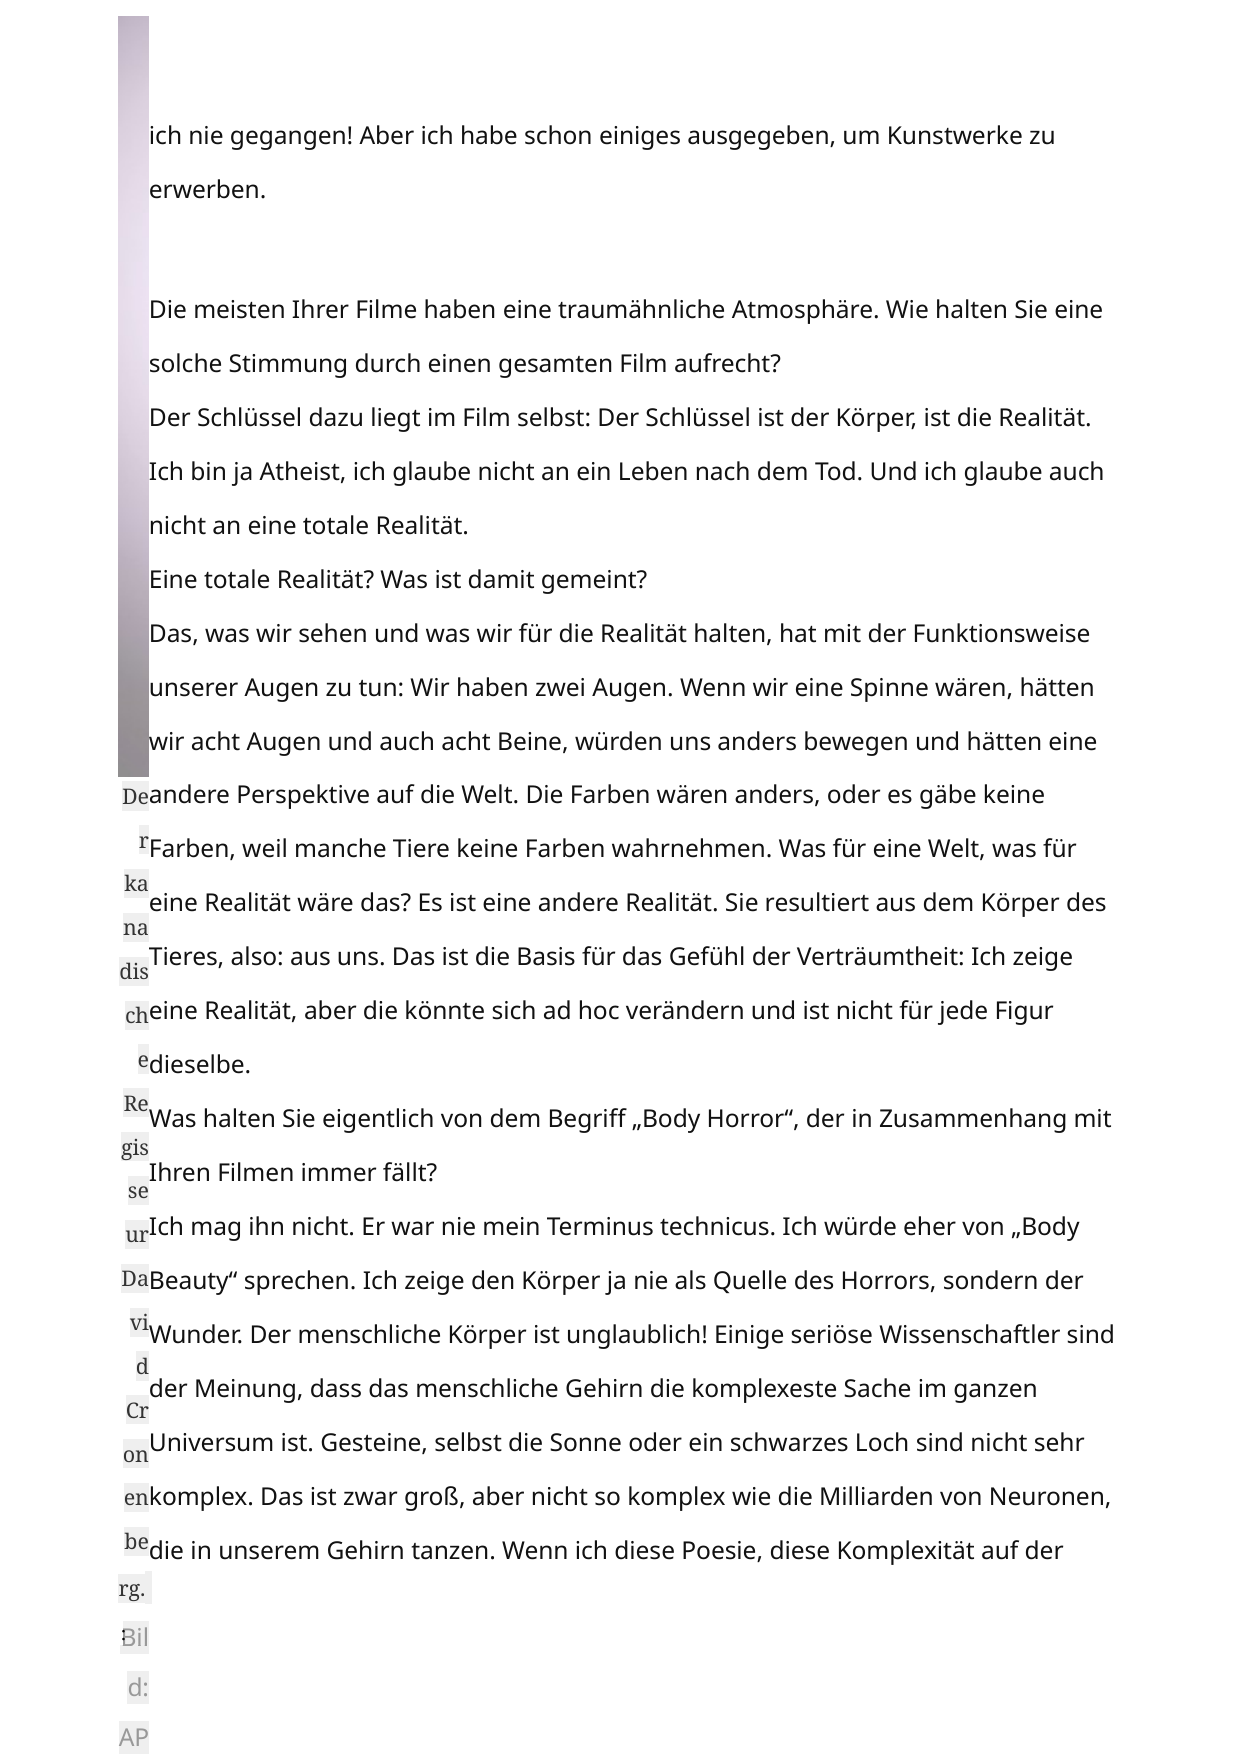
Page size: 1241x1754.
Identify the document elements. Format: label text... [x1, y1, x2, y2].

text Was halten Sie eigentlich von dem Begriff „Body Horror“, der in Zusammenhang mit Ihren Filmen immer fällt? [149, 1101, 1122, 1189]
text Eine totale Realität? Was ist damit gemeint? [149, 562, 1122, 595]
text ich nie gegangen! Aber ich habe schon einiges ausgegeben, um Kunstwerke zu erwerben. [149, 118, 1122, 205]
picture [118, 16, 149, 777]
text Der Schlüssel dazu liegt im Film selbst: Der Schlüssel ist der Körper, ist die Realität. Ich bin ja Atheist, ich glaube nicht an ein Leben nach dem Tod. Und ich glaube auch nicht an eine totale Realität. [149, 400, 1122, 541]
text Ich mag ihn nicht. Er war nie mein Terminus technicus. Ich würde eher von „Body Beauty“ sprechen. Ich zeige den Körper ja nie als Quelle des Horrors, sondern der Wunder. Der menschliche Körper ist unglaublich! Einige seriöse Wissenschaftler sind der Meinung, dass das menschliche Gehirn die komplexeste Sache im ganzen Universum ist. Gesteine, selbst die Sonne oder ein schwarzes Loch sind nicht sehr komplex. Das ist zwar groß, aber nicht so komplex wie die Milliarden von Neuronen, die in unserem Gehirn tanzen. Wenn ich diese Poesie, diese Komplexität auf der [149, 1209, 1122, 1566]
text Die meisten Ihrer Filme haben eine traumähnliche Atmosphäre. Wie halten Sie eine solche Stimmung durch einen gesamten Film aufrecht? [149, 292, 1122, 379]
text Das, was wir sehen und was wir für die Realität halten, hat mit der Funktionsweise unserer Augen zu tun: Wir haben zwei Augen. Wenn wir eine Spinne wären, hätten wir acht Augen und auch acht Beine, würden uns anders bewegen und hätten eine andere Perspektive auf die Welt. Die Farben wären anders, oder es gäbe keine Farben, weil manche Tiere keine Farben wahrnehmen. Was für eine Welt, was für eine Realität wäre das? Es ist eine andere Realität. Sie resultiert aus dem Körper des Tieres, also: aus uns. Das ist die Basis für das Gefühl der Verträumtheit: Ich zeige eine Realität, aber die könnte sich ad hoc verändern und ist nicht für jede Figur dieselbe. [118, 616, 1122, 1081]
text Der kanadische Regisseur David Cronenberg. Bild: AP [118, 781, 149, 1754]
